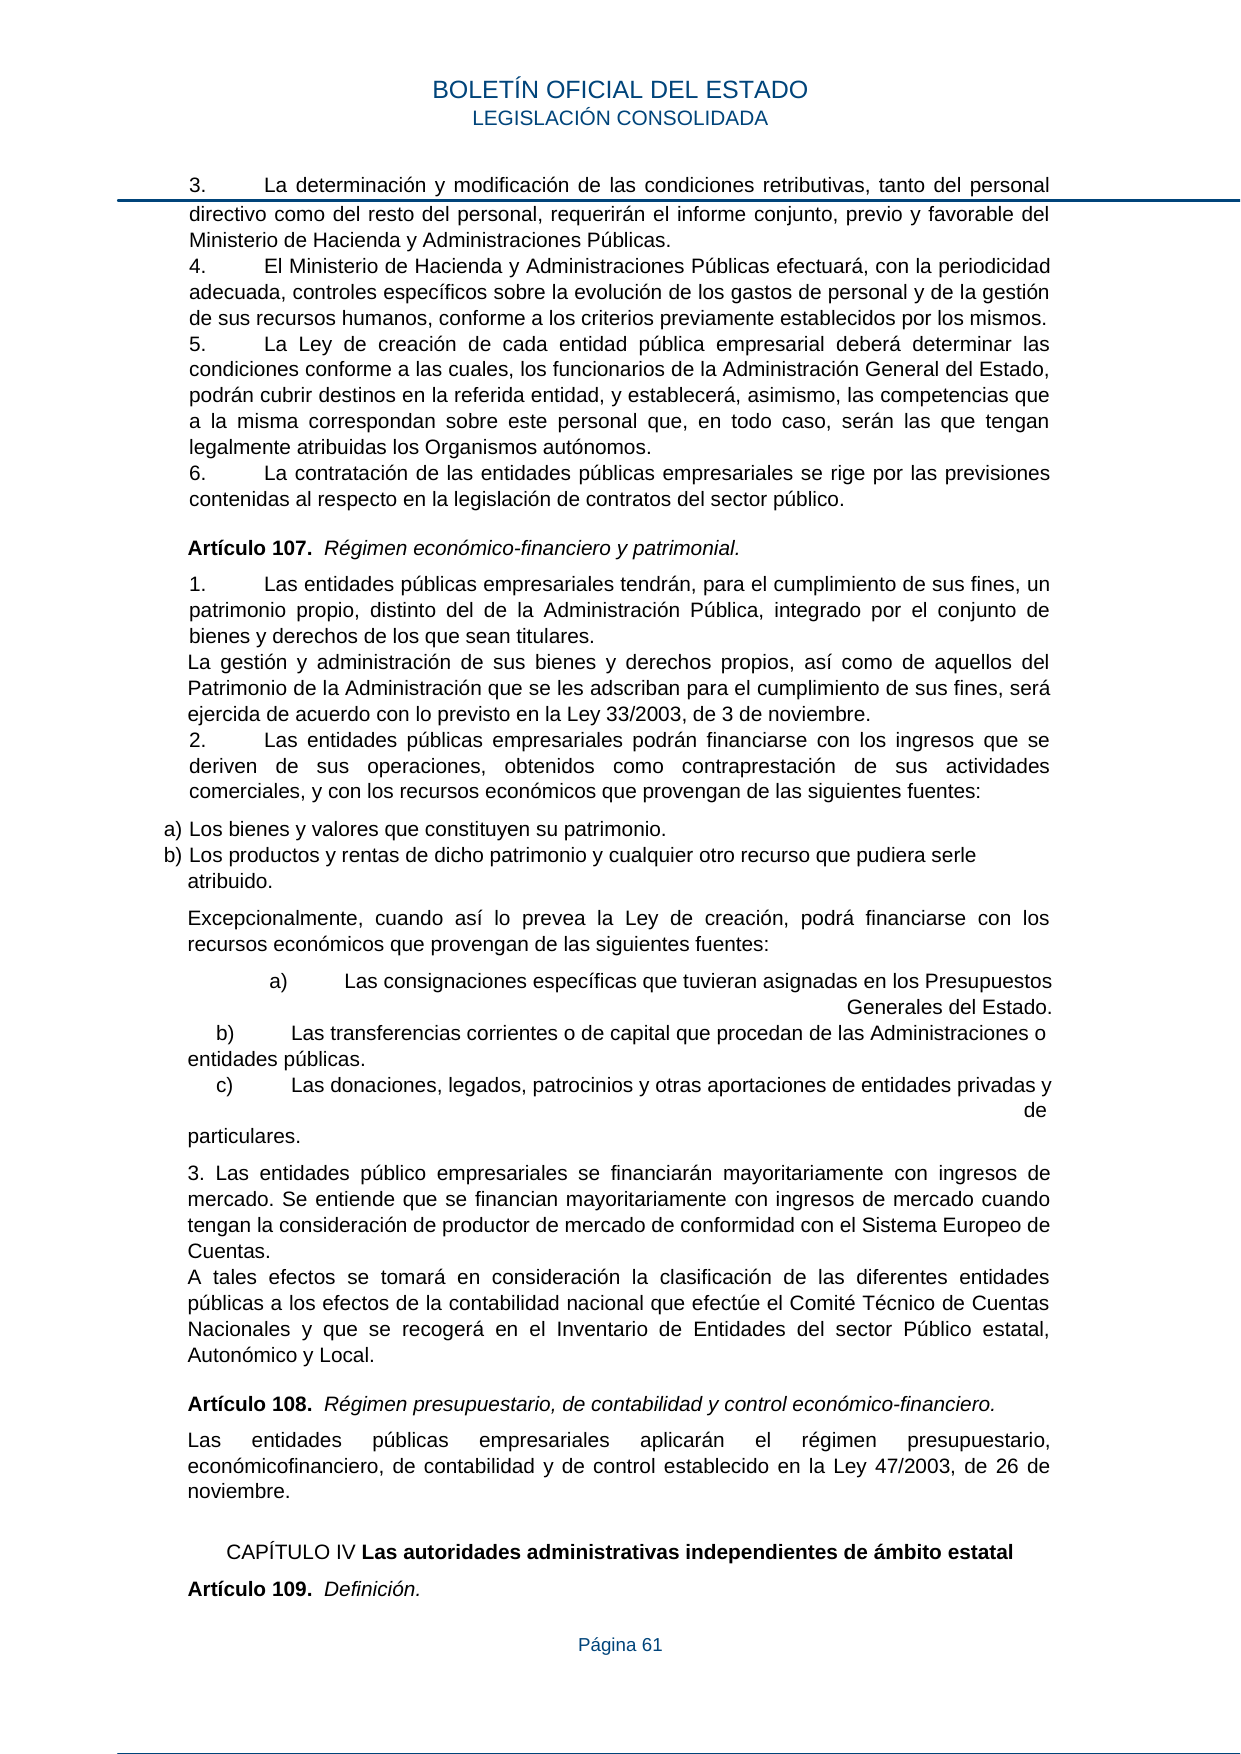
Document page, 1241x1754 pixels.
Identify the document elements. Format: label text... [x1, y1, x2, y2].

text Artículo 109. Definición. [187, 1577, 1051, 1601]
text Artículo 108. Régimen presupuestario, de contabilidad y control económico-financiero. [187, 1392, 1051, 1416]
list Los productos y rentas de dicho patrimonio y cualquier otro recurso que pudiera serle [164, 843, 1052, 867]
text particulares. [187, 1124, 1051, 1148]
text atribuido. [187, 868, 1051, 892]
text Excepcionalmente, cuando así lo prevea la Ley de creación, podrá financiarse con los recursos económicos que provengan de las siguientes fuentes: [187, 906, 1051, 956]
list Las entidades públicas empresariales podrán financiarse con los ingresos que se deriven de sus operaciones, obtenidos como contraprestación de sus actividades comerciales, y con los recursos económicos que provengan de las siguientes fuentes: [189, 728, 1051, 803]
list La contratación de las entidades públicas empresariales se rige por las previsiones contenidas al respecto en la legislación de contratos del sector público. [189, 461, 1051, 511]
list Las consignaciones específicas que tuvieran asignadas en los Presupuestos Generales del Estado. [189, 969, 1052, 1019]
list La Ley de creación de cada entidad pública empresarial deberá determinar las condiciones conforme a las cuales, los funcionarios de la Administración General del Estado, podrán cubrir destinos en la referida entidad, y establecerá, asimismo, las competencias que a la misma correspondan sobre este personal que, en todo caso, serán las que tengan legalmente atribuidas los Organismos autónomos. [189, 331, 1051, 459]
text 3. Las entidades público empresariales se financiarán mayoritariamente con ingresos de mercado. Se entiende que se financian mayoritariamente con ingresos de mercado cuando tengan la consideración de productor de mercado de conformidad con el Sistema Europeo de Cuentas. [187, 1161, 1051, 1263]
list La determinación y modificación de las condiciones retributivas, tanto del personal [189, 173, 1051, 199]
list El Ministerio de Hacienda y Administraciones Públicas efectuará, con la periodicidad adecuada, controles específicos sobre la evolución de los gastos de personal y de la gestión de sus recursos humanos, conforme a los criterios previamente establecidos por los mismos. [189, 254, 1051, 329]
text CAPÍTULO IV Las autoridades administrativas independientes de ámbito estatal [189, 1540, 1051, 1564]
list Las donaciones, legados, patrocinios y otras aportaciones de entidades privadas y de [189, 1073, 1052, 1122]
list Las transferencias corrientes o de capital que procedan de las Administraciones o [189, 1021, 1052, 1045]
list Las entidades públicas empresariales tendrán, para el cumplimiento de sus fines, un patrimonio propio, distinto del de la Administración Pública, integrado por el conjunto de bienes y derechos de los que sean titulares. [189, 572, 1051, 648]
text entidades públicas. [187, 1047, 1051, 1071]
list directivo como del resto del personal, requerirán el informe conjunto, previo y favorable del Ministerio de Hacienda y Administraciones Públicas. [189, 202, 1051, 251]
text Las entidades públicas empresariales aplicarán el régimen presupuestario, económicofinanciero, de contabilidad y de control establecido en la Ley 47/2003, de 26 de noviembre. [187, 1428, 1051, 1503]
text Artículo 107. Régimen económico-financiero y patrimonial. [187, 536, 1051, 560]
text A tales efectos se tomará en consideración la clasificación de las diferentes entidades públicas a los efectos de la contabilidad nacional que efectúe el Comité Técnico de Cuentas Nacionales y que se recogerá en el Inventario de Entidades del sector Público estatal, Autonómico y Local. [187, 1265, 1051, 1366]
text La gestión y administración de sus bienes y derechos propios, así como de aquellos del Patrimonio de la Administración que se les adscriban para el cumplimiento de sus fines, será ejercida de acuerdo con lo previsto en la Ley 33/2003, de 3 de noviembre. [187, 650, 1051, 725]
list Los bienes y valores que constituyen su patrimonio. [164, 817, 1052, 841]
